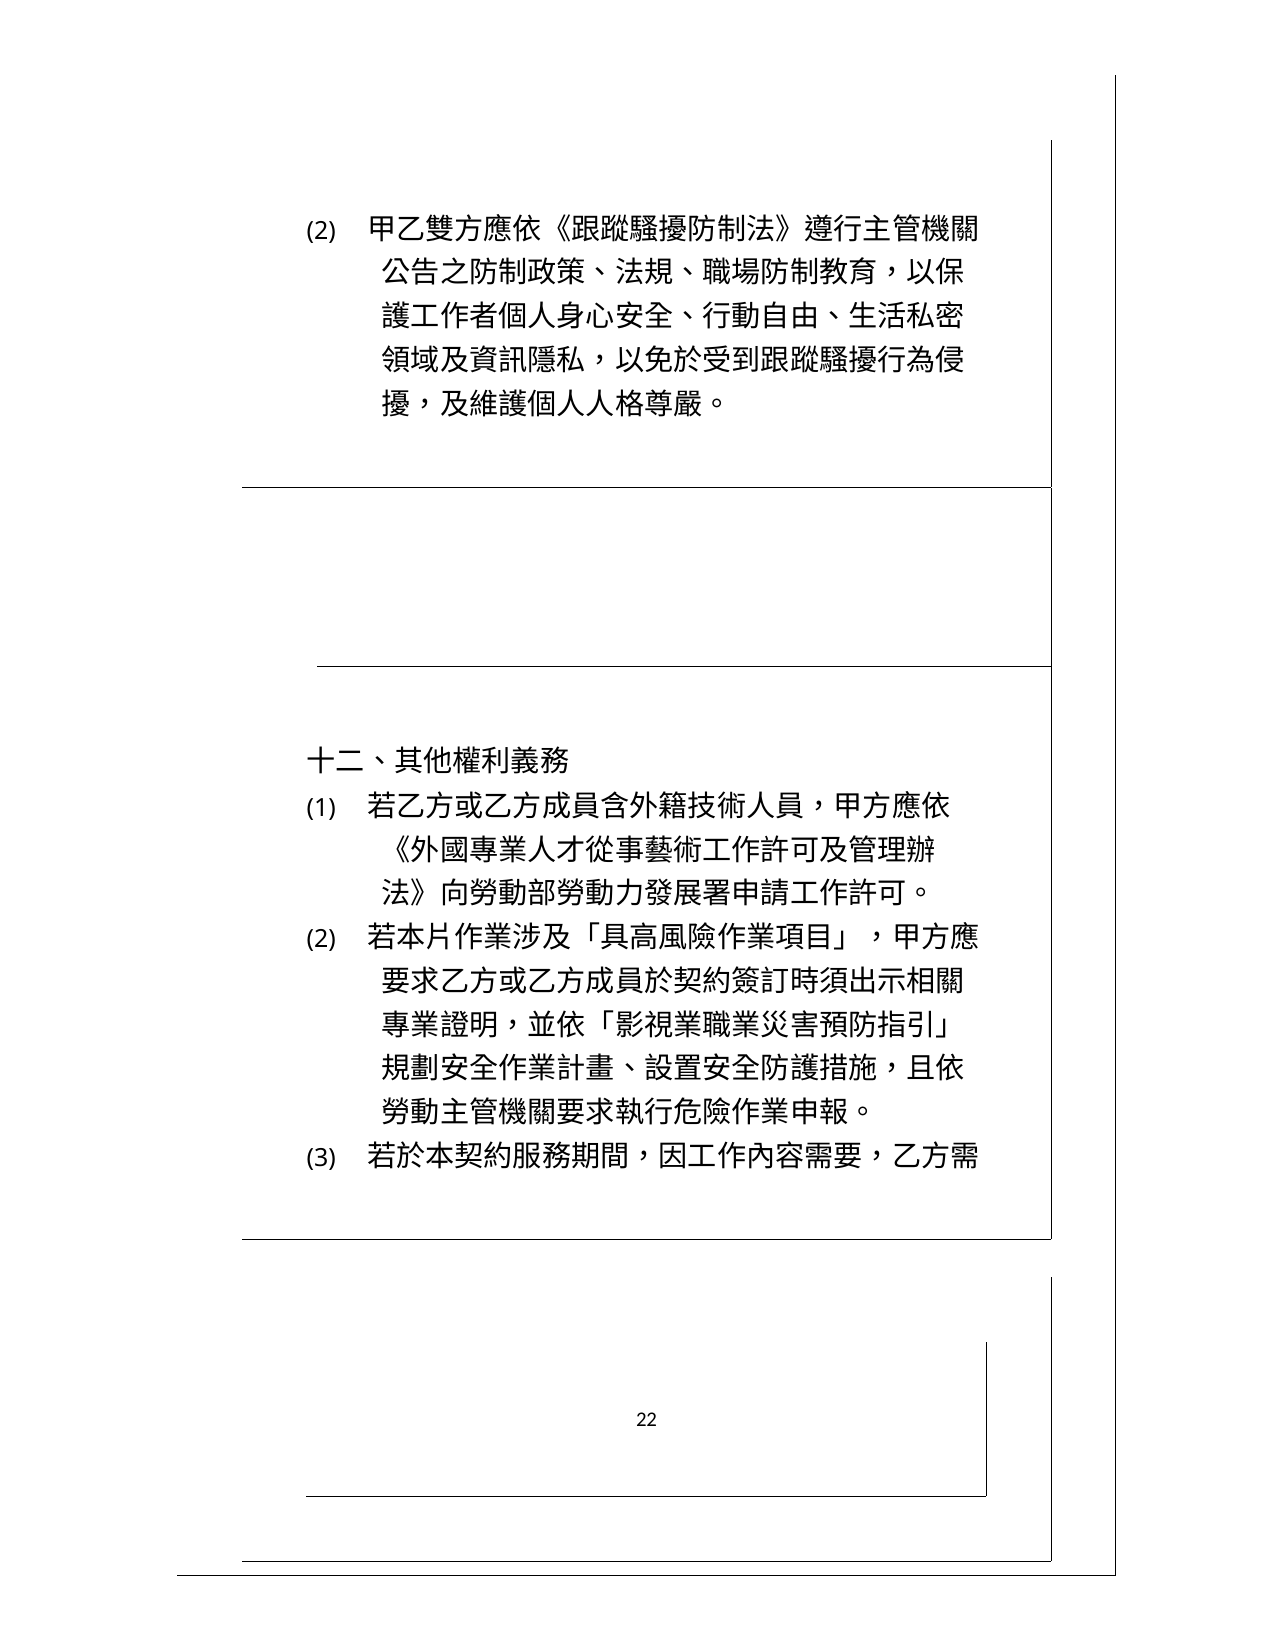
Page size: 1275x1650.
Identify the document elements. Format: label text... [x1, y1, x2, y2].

list 甲乙雙方應依《跟蹤騷擾防制法》遵行主管機關公告之防制政策、法規、職場防制教育，以保護工作者個人身心安全、行動自由、生活私密領域及資訊隱私，以免於受到跟蹤騷擾行為侵擾，及維護個人人格尊嚴。 [242, 139, 1051, 487]
list 若於本契約服務期間，因工作內容需要，乙方需 [242, 1131, 1051, 1239]
text 十二、其他權利義務 [242, 667, 1051, 781]
list 若本片作業涉及「具高風險作業項目」，甲方應要求乙方或乙方成員於契約簽訂時須出示相關專業證明，並依「影視業職業災害預防指引」規劃安全作業計畫、設置安全防護措施，且依勞動主管機關要求執行危險作業申報。 [242, 912, 1051, 1131]
list 若乙方或乙方成員含外籍技術人員，甲方應依《外國專業人才從事藝術工作許可及管理辦法》向勞動部勞動力發展署申請工作許可。 [242, 781, 1051, 912]
